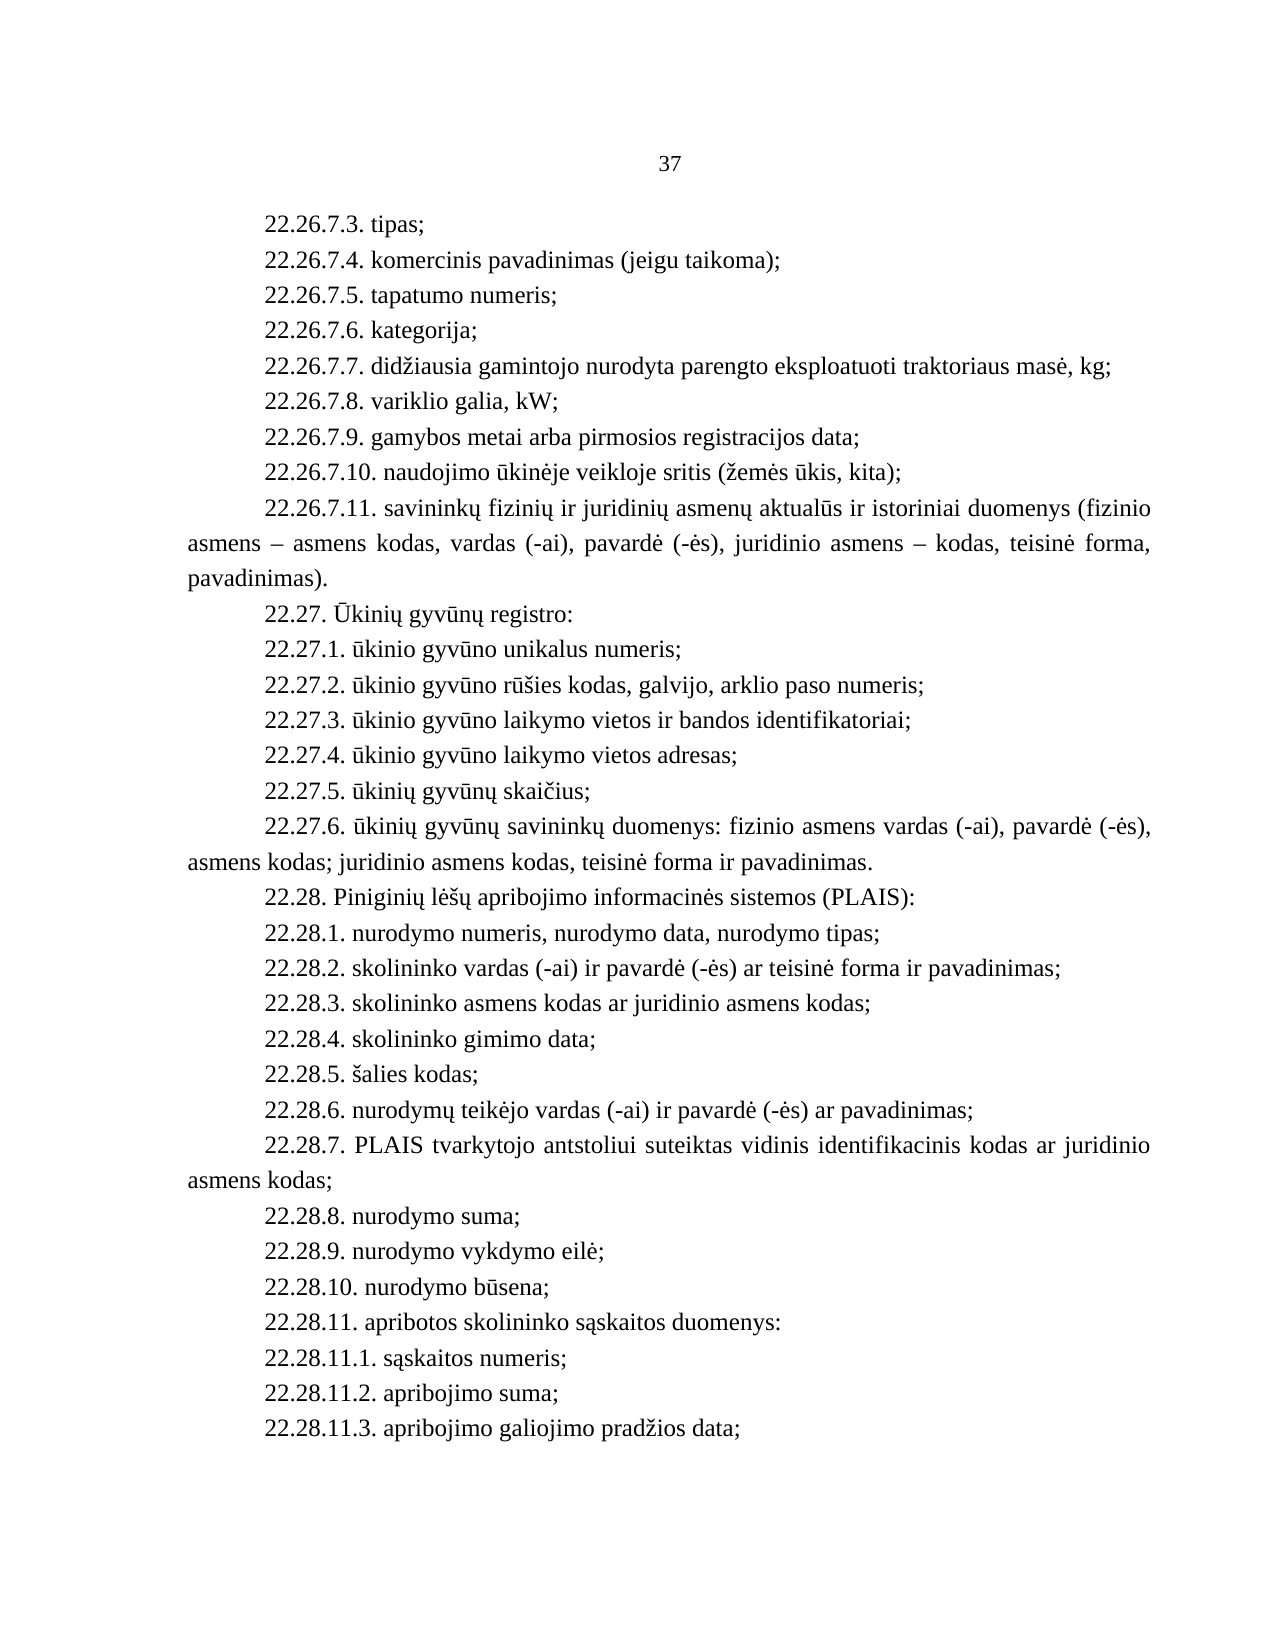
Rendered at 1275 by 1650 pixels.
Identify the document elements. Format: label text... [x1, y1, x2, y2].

text 22.28.9. nurodymo vykdymo eilė; [187, 1230, 1152, 1265]
text 22.26.7.5. tapatumo numeris; [187, 273, 1152, 309]
text 22.26.7.8. variklio galia, kW; [187, 380, 1152, 415]
text 22.26.7.3. tipas; [187, 203, 1152, 238]
text 22.28.11.1. sąskaitos numeris; [187, 1336, 1152, 1371]
text 22.28.11.3. apribojimo galiojimo pradžios data; [187, 1407, 1152, 1442]
text 22.27.6. ūkinių gyvūnų savininkų duomenys: fizinio asmens vardas (-ai), pavardė (-ės), asmens kodas; juridinio asmens kodas, teisinė forma ir pavadinimas. [187, 805, 1152, 876]
text 22.28.11. apribotos skolininko sąskaitos duomenys: [187, 1301, 1152, 1336]
text 22.28.3. skolininko asmens kodas ar juridinio asmens kodas; [187, 982, 1152, 1017]
text 22.27. Ūkinių gyvūnų registro: [187, 592, 1152, 628]
text 22.26.7.4. komercinis pavadinimas (jeigu taikoma); [187, 238, 1152, 273]
text 22.26.7.9. gamybos metai arba pirmosios registracijos data; [187, 415, 1152, 451]
text 22.28.10. nurodymo būsena; [187, 1265, 1152, 1301]
text 22.28.6. nurodymų teikėjo vardas (-ai) ir pavardė (-ės) ar pavadinimas; [187, 1088, 1152, 1123]
text 22.28.8. nurodymo suma; [187, 1194, 1152, 1230]
text 22.28.5. šalies kodas; [187, 1053, 1152, 1088]
text 22.28.4. skolininko gimimo data; [187, 1017, 1152, 1053]
text 22.28.7. PLAIS tvarkytojo antstoliui suteiktas vidinis identifikacinis kodas ar juridinio asmens kodas; [187, 1123, 1152, 1194]
text 22.27.1. ūkinio gyvūno unikalus numeris; [187, 628, 1152, 663]
text 22.27.2. ūkinio gyvūno rūšies kodas, galvijo, arklio paso numeris; [187, 663, 1152, 698]
text 22.27.3. ūkinio gyvūno laikymo vietos ir bandos identifikatoriai; [187, 698, 1152, 734]
text 22.26.7.11. savininkų fizinių ir juridinių asmenų aktualūs ir istoriniai duomenys (fizinio asmens – asmens kodas, vardas (-ai), pavardė (-ės), juridinio asmens – kodas, teisinė forma, pavadinimas). [187, 486, 1152, 592]
text 22.28.11.2. apribojimo suma; [187, 1371, 1152, 1407]
text 22.26.7.7. didžiausia gamintojo nurodyta parengto eksploatuoti traktoriaus masė, kg; [187, 344, 1152, 380]
text 22.26.7.10. naudojimo ūkinėje veikloje sritis (žemės ūkis, kita); [187, 451, 1152, 486]
text 22.27.4. ūkinio gyvūno laikymo vietos adresas; [187, 734, 1152, 769]
text 22.28. Piniginių lėšų apribojimo informacinės sistemos (PLAIS): [187, 876, 1152, 911]
text 22.28.2. skolininko vardas (-ai) ir pavardė (-ės) ar teisinė forma ir pavadinimas; [187, 946, 1152, 982]
text 22.27.5. ūkinių gyvūnų skaičius; [187, 769, 1152, 805]
text 22.26.7.6. kategorija; [187, 309, 1152, 344]
text 22.28.1. nurodymo numeris, nurodymo data, nurodymo tipas; [187, 911, 1152, 946]
